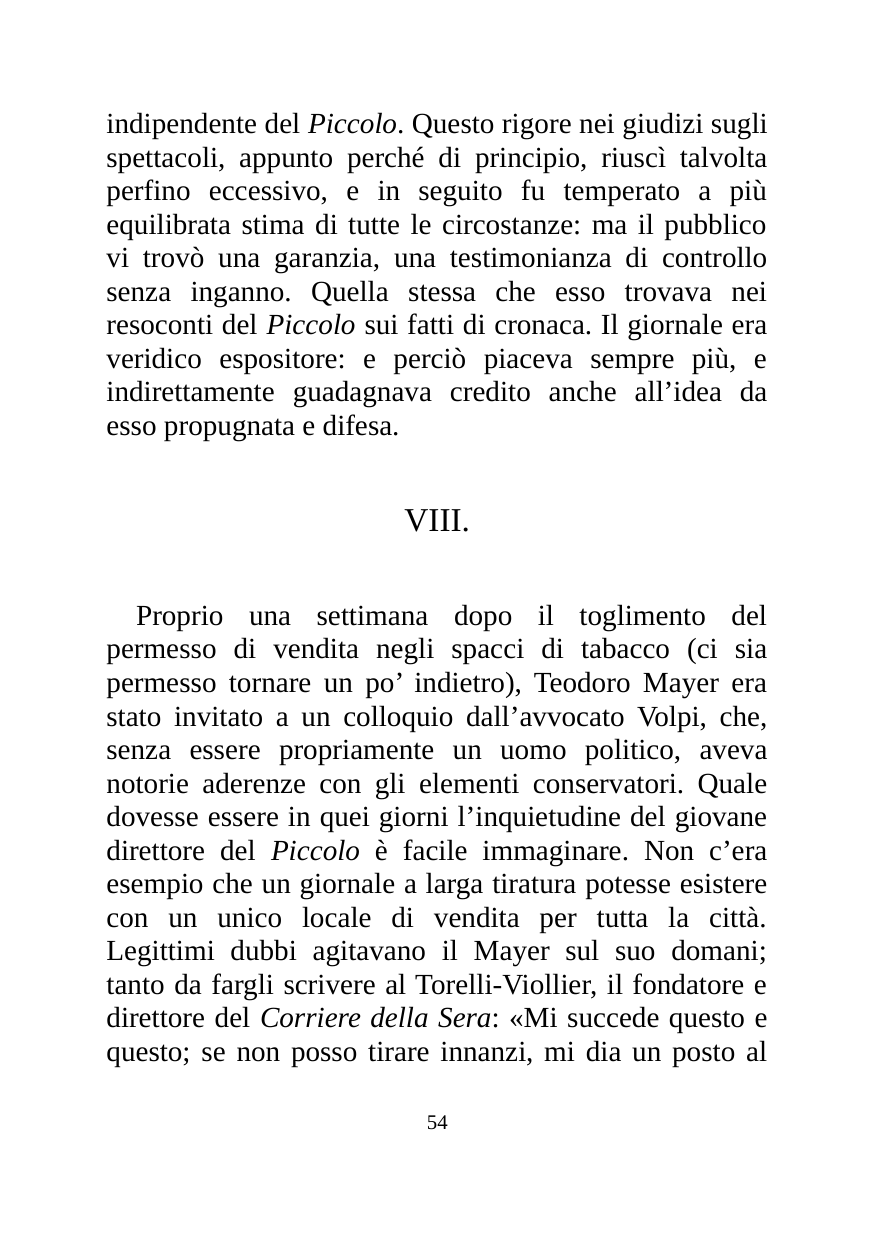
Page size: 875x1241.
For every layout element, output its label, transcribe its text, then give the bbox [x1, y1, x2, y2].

text indipendente del Piccolo. Questo rigore nei giudizi sugli spettacoli, appunto perché di principio, riuscì talvolta perfino eccessivo, e in seguito fu temperato a più equilibrata stima di tutte le circostanze: ma il pubblico vi trovò una garanzia, una testimonianza di controllo senza inganno. Quella stessa che esso trovava nei resoconti del Piccolo sui fatti di cronaca. Il giornale era veridico espositore: e perciò piaceva sempre più, e indirettamente guadagnava credito anche all’idea da esso propugnata e difesa. [106, 106, 768, 442]
text Proprio una settimana dopo il toglimento del permesso di vendita negli spacci di tabacco (ci sia permesso tornare un po’ indietro), Teodoro Mayer era stato invitato a un colloquio dall’avvocato Volpi, che, senza essere propriamente un uomo politico, aveva notorie aderenze con gli elementi conservatori. Quale dovesse essere in quei giorni l’inquietudine del giovane direttore del Piccolo è facile immaginare. Non c’era esempio che un giornale a larga tiratura potesse esistere con un unico locale di vendita per tutta la città. Legittimi dubbi agitavano il Mayer sul suo domani; tanto da fargli scrivere al Torelli-Viollier, il fondatore e direttore del Corriere della Sera: «Mi succede questo e questo; se non posso tirare innanzi, mi dia un posto al [106, 598, 768, 1068]
subtitle VIII. [106, 501, 768, 539]
